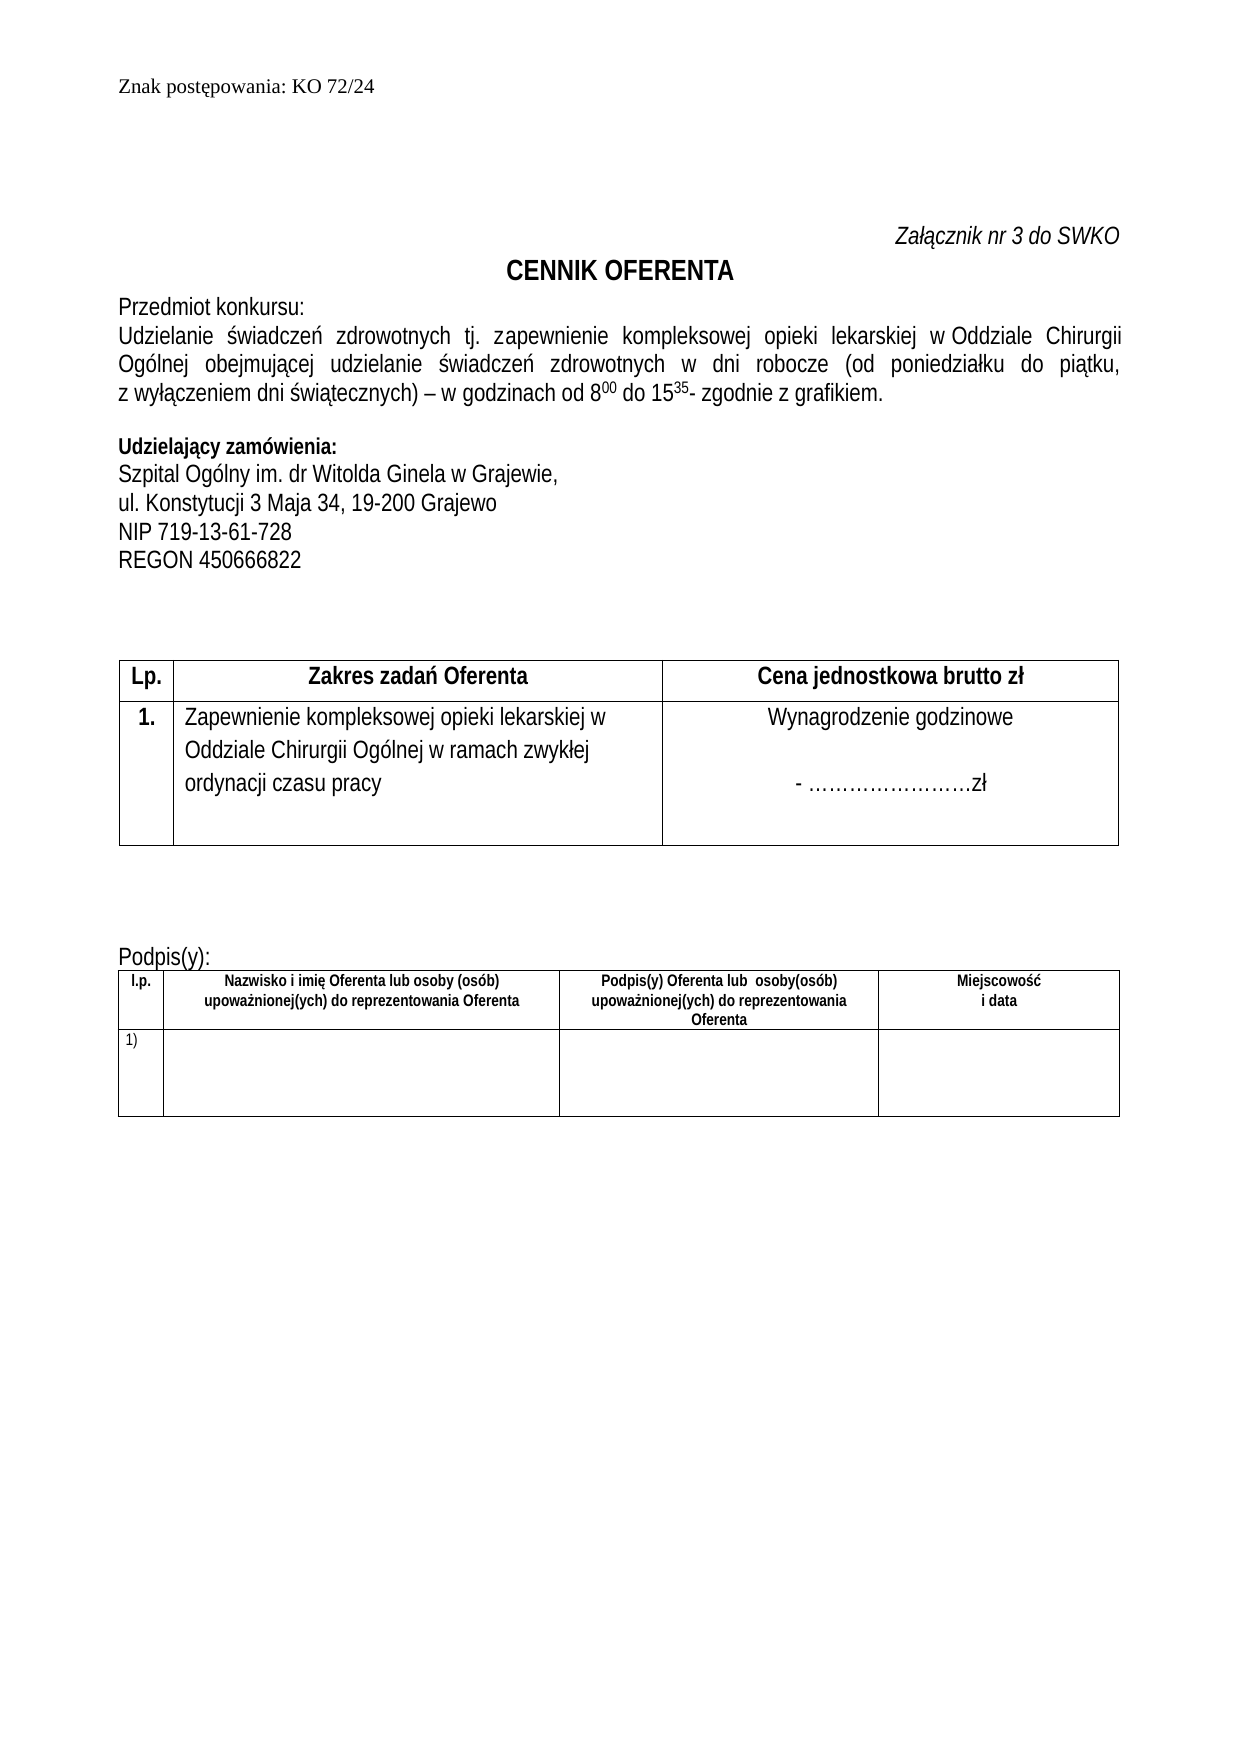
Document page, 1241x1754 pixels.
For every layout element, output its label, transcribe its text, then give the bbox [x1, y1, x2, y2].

text Załącznik nr 3 do SWKO [118, 221, 1122, 249]
table_cell [164, 1030, 559, 1116]
table_header Zakres zadań Oferenta [174, 661, 662, 701]
text Udzielający zamówienia: [118, 433, 1122, 459]
table_header Miejscowość i data [879, 971, 1119, 1029]
table_header l.p. [119, 971, 163, 1029]
table_header Cena jednostkowa brutto zł [663, 661, 1118, 701]
text NIP 719-13-61-728 [118, 517, 1122, 545]
text Szpital Ogólny im. dr Witolda Ginela w Grajewie, [118, 459, 1122, 488]
table_cell 1. [120, 702, 173, 844]
table_cell [560, 1030, 878, 1116]
table_header Lp. [120, 661, 173, 701]
text CENNIK OFERENTA [118, 253, 1122, 287]
table_cell Wynagrodzenie godzinowe - ……………………zł [663, 702, 1118, 844]
table_cell [879, 1030, 1119, 1116]
text Podpis(y): [118, 941, 1122, 970]
text ul. Konstytucji 3 Maja 34, 19-200 Grajewo [118, 488, 1122, 517]
table_cell Zapewnienie kompleksowej opieki lekarskiej w Oddziale Chirurgii Ogólnej w ramach zwykłej ordynacji czasu pracy [174, 702, 662, 844]
table_header Nazwisko i imię Oferenta lub osoby (osób) upoważnionej(ych) do reprezentowania Oferenta [164, 971, 559, 1029]
table_cell 1) [119, 1030, 163, 1116]
text REGON 450666822 [118, 545, 1122, 574]
subtitle Udzielanie świadczeń zdrowotnych tj. zapewnienie kompleksowej opieki lekarskiej w Oddziale Chirurgii Ogólnej obejmującej udzielanie świadczeń zdrowotnych w dni robocze (od poniedziałku do piątku, z wyłączeniem dni świątecznych) – w godzinach od 800 do 1535- zgodnie z grafikiem. [118, 321, 1122, 407]
table_header Podpis(y) Oferenta lub osoby(osób) upoważnionej(ych) do reprezentowania Oferenta [560, 971, 878, 1029]
subtitle Przedmiot konkursu: [118, 292, 1122, 321]
